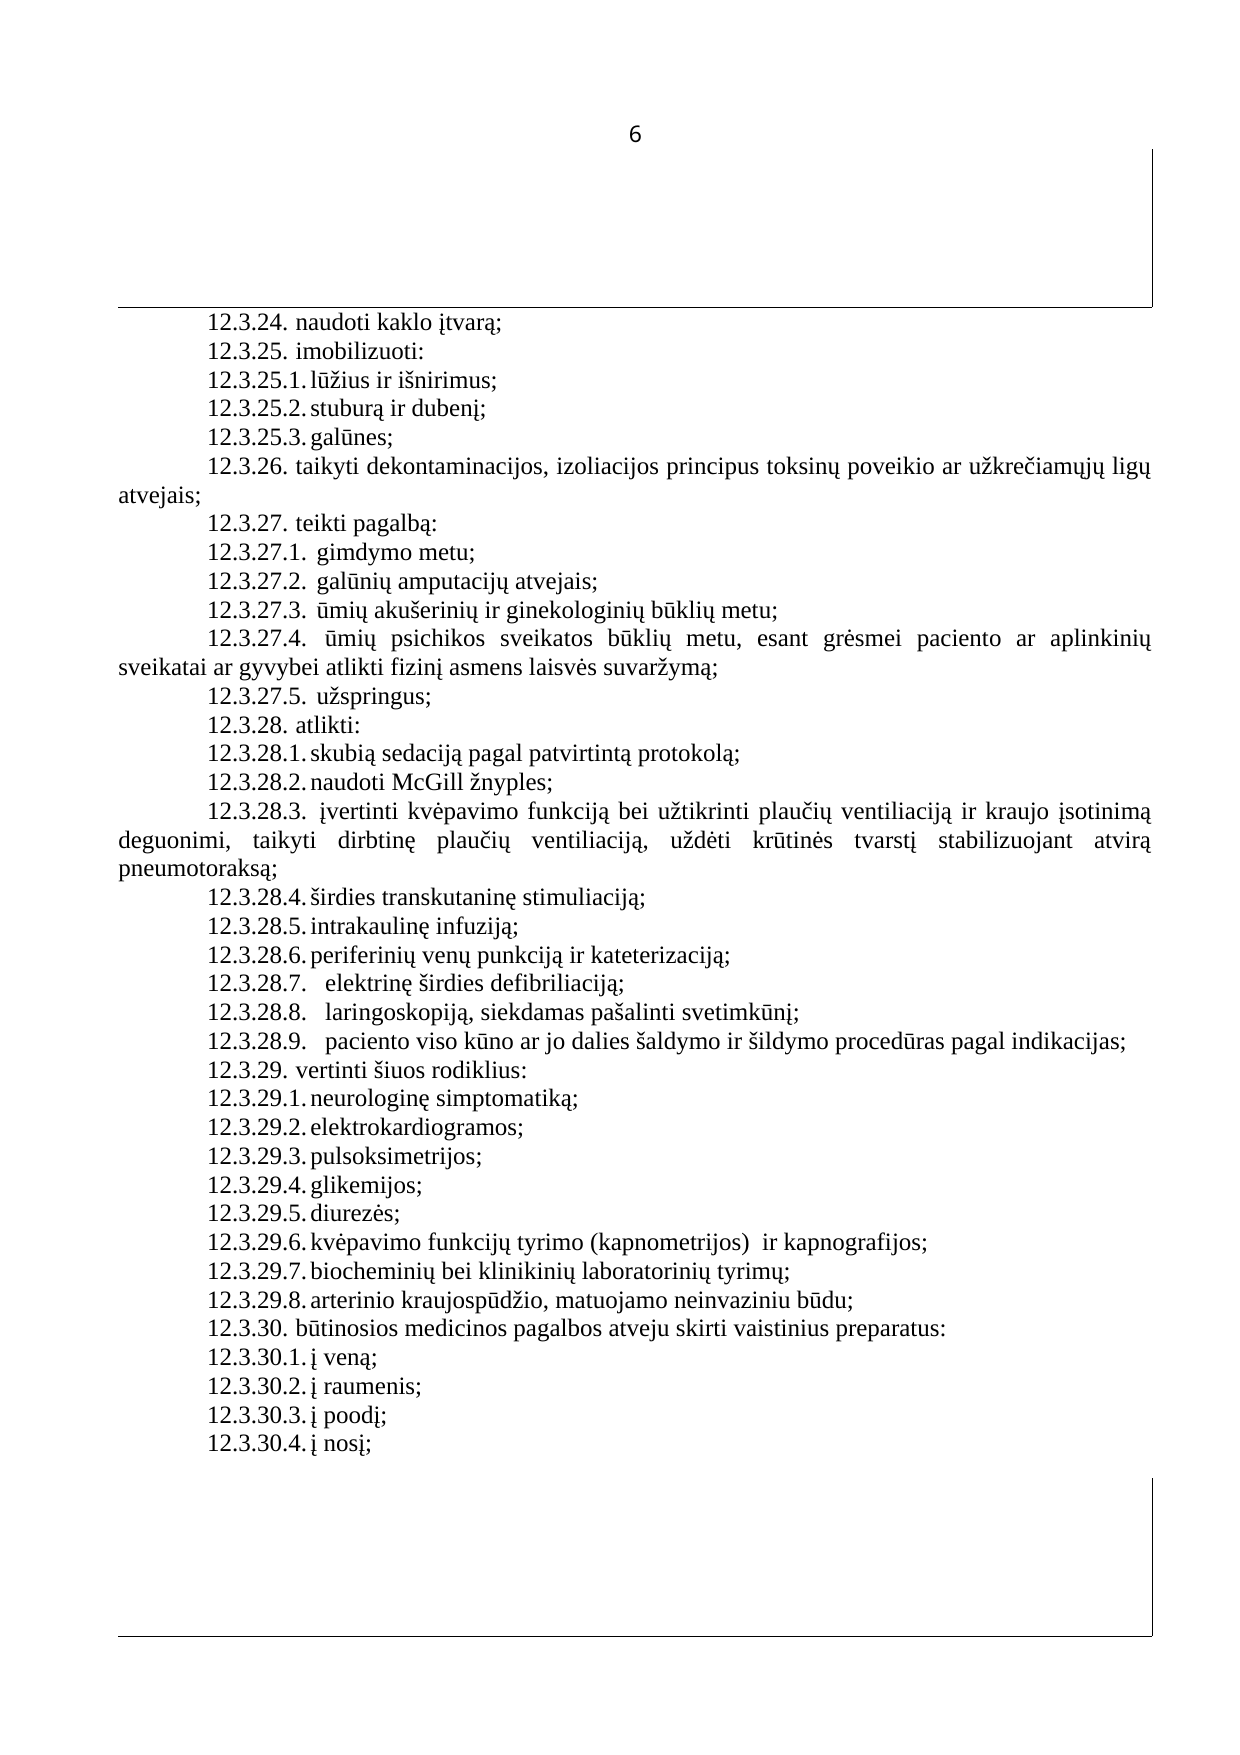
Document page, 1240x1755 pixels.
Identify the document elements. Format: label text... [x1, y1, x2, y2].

text 12.3.25.2. stuburą ir dubenį; [207, 393, 1152, 422]
text 12.3.29.4. glikemijos; [207, 1170, 1152, 1198]
text 12.3.25.1. lūžius ir išnirimus; [207, 365, 1152, 393]
text 12.3.25.3. galūnes; [207, 422, 1152, 451]
text 12.3.29.1. neurologinę simptomatiką; [207, 1083, 1152, 1112]
text 12.3.29.6. kvėpavimo funkcijų tyrimo (kapnometrijos) ir kapnografijos; [207, 1227, 1152, 1256]
text 12.3.30.4. į nosį; [207, 1428, 1152, 1457]
text 12.3.27.2. galūnių amputacijų atvejais; [192, 566, 1152, 595]
text 12.3.29.5. diurezės; [207, 1198, 1152, 1227]
text 12.3.28.6. periferinių venų punkciją ir kateterizaciją; [207, 940, 1152, 968]
text 12.3.30.3. į poodį; [207, 1400, 1152, 1428]
text 12.3.30.1. į veną; [207, 1342, 1152, 1371]
text 12.3.28.4. širdies transkutaninę stimuliaciją; [207, 882, 1152, 911]
text 12.3.26. taikyti dekontaminacijos, izoliacijos principus toksinų poveikio ar užkrečiamųjų ligų atvejais; [118, 451, 1152, 508]
text 12.3.29.2. elektrokardiogramos; [207, 1112, 1152, 1141]
text 12.3.27. teikti pagalbą: [200, 508, 1152, 537]
text 12.3.27.1. gimdymo metu; [192, 537, 1152, 566]
text 12.3.29.8. arterinio kraujospūdžio, matuojamo neinvaziniu būdu; [207, 1285, 1152, 1313]
text 12.3.25. imobilizuoti: [200, 336, 1152, 365]
text 12.3.28.7. elektrinę širdies defibriliaciją; [118, 968, 1152, 997]
text 12.3.28.8. laringoskopiją, siekdamas pašalinti svetimkūnį; [118, 997, 1152, 1026]
text 12.3.27.5. užspringus; [192, 681, 1152, 710]
text 12.3.28.3. įvertinti kvėpavimo funkciją bei užtikrinti plaučių ventiliaciją ir kraujo įsotinimą deguonimi, taikyti dirbtinę plaučių ventiliaciją, uždėti krūtinės tvarstį stabilizuojant atvirą pneumotoraksą; [118, 796, 1152, 882]
text 12.3.28. atlikti: [200, 710, 1152, 738]
text 12.3.28.2. naudoti McGill žnyples; [118, 767, 1152, 796]
text 12.3.27.4. ūmių psichikos sveikatos būklių metu, esant grėsmei paciento ar aplinkinių sveikatai ar gyvybei atlikti fizinį asmens laisvės suvaržymą; [118, 623, 1152, 681]
text 12.3.24. naudoti kaklo įtvarą; [200, 307, 1152, 336]
text 12.3.29.7. biocheminių bei klinikinių laboratorinių tyrimų; [207, 1256, 1152, 1285]
text 12.3.30.2. į raumenis; [207, 1371, 1152, 1400]
text 12.3.27.3. ūmių akušerinių ir ginekologinių būklių metu; [192, 595, 1152, 623]
text 12.3.28.9. paciento viso kūno ar jo dalies šaldymo ir šildymo procedūras pagal indikacijas; [118, 1026, 1152, 1055]
text 12.3.30. būtinosios medicinos pagalbos atveju skirti vaistinius preparatus: [207, 1313, 1152, 1342]
text 12.3.29.3. pulsoksimetrijos; [207, 1141, 1152, 1170]
text 12.3.28.1. skubią sedaciją pagal patvirtintą protokolą; [118, 738, 1152, 767]
text 12.3.29. vertinti šiuos rodiklius: [207, 1055, 1152, 1083]
text 12.3.28.5. intrakaulinę infuziją; [207, 911, 1152, 940]
